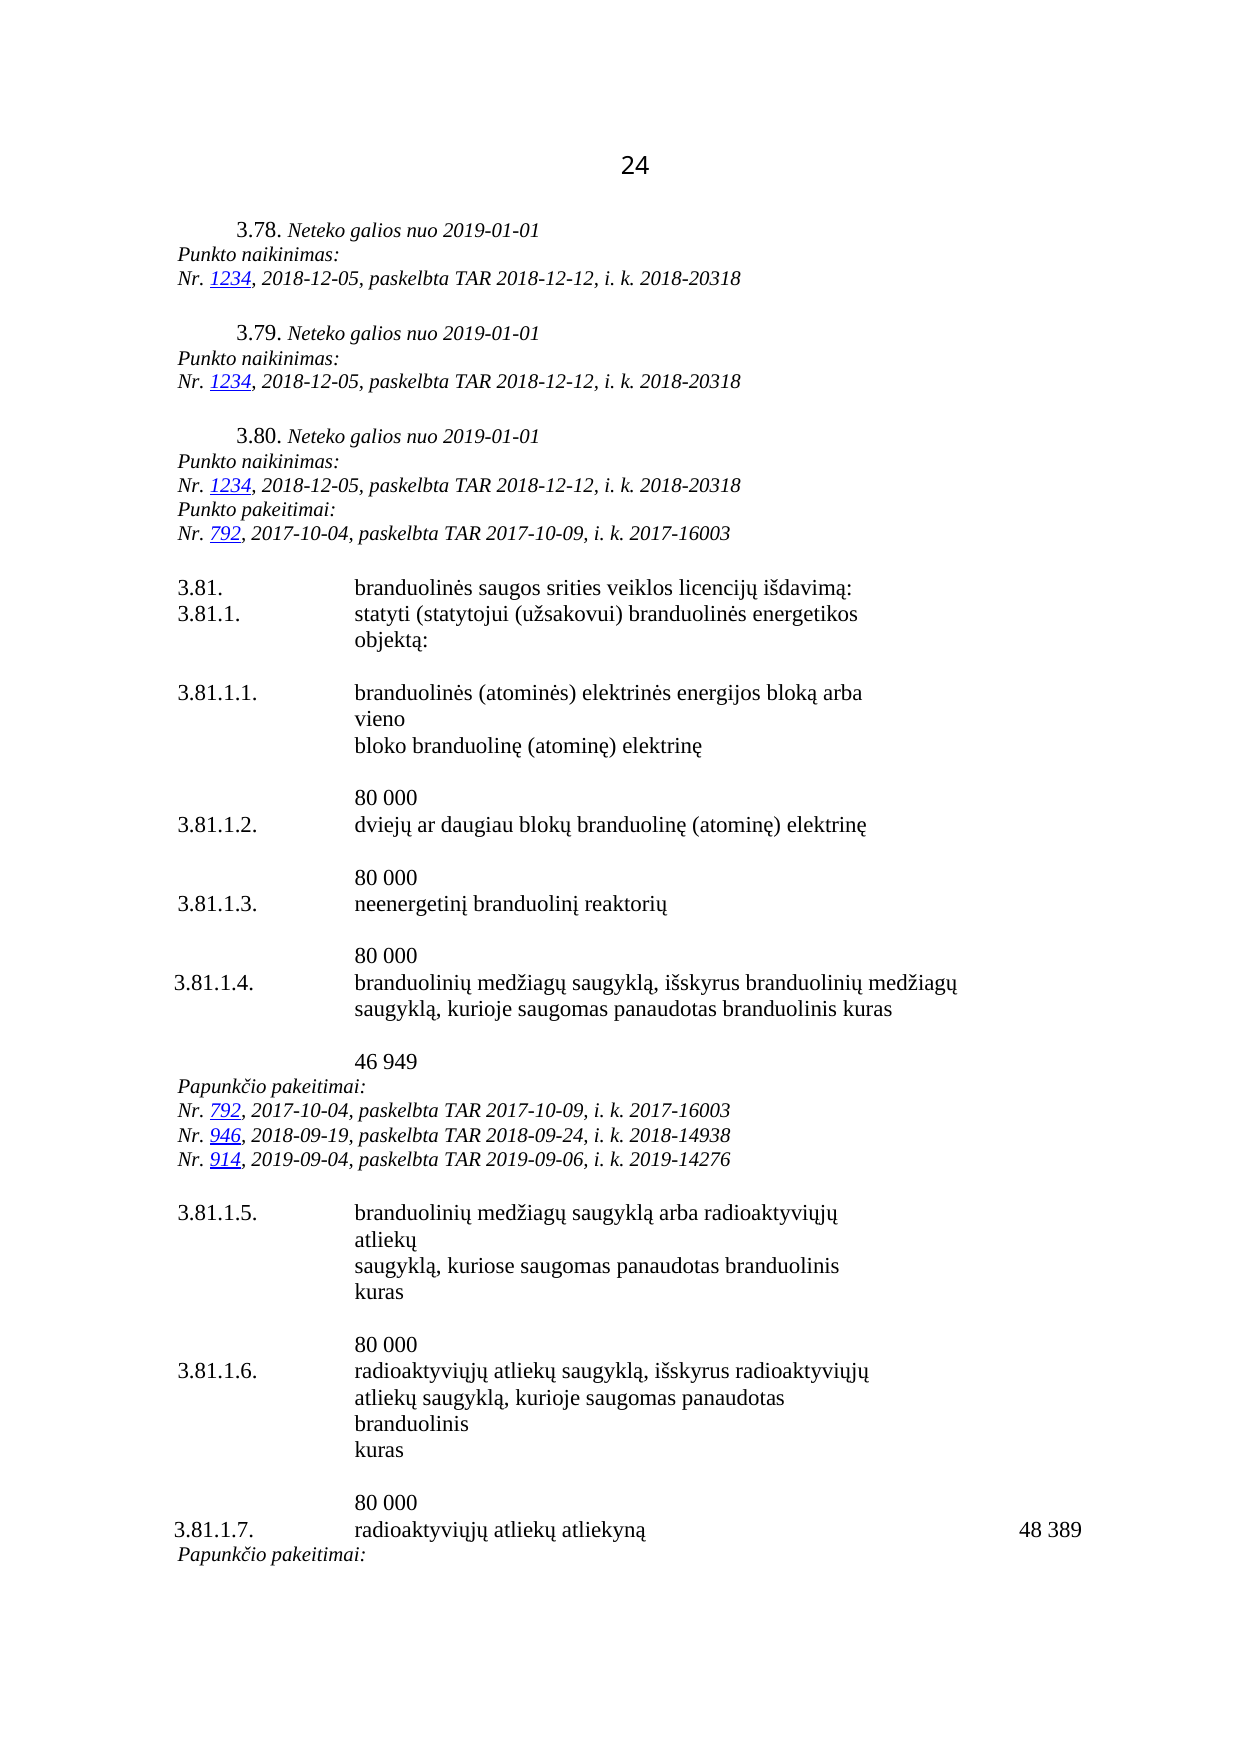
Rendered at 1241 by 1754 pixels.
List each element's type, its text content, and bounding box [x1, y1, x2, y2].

text 3.81.1.3. neenergetinį branduolinį reaktorių 80 000 [177, 890, 892, 969]
text Nr. 1234, 2018-12-05, paskelbta TAR 2018-12-12, i. k. 2018-20318 [177, 369, 1093, 393]
text Punkto naikinimas: [177, 345, 1093, 369]
text 3.81.1.6. radioaktyviųjų atliekų saugyklą, išskyrus radioaktyviųjų [177, 1357, 892, 1384]
text kuras 80 000 [354, 1437, 892, 1516]
text Nr. 946, 2018-09-19, paskelbta TAR 2018-09-24, i. k. 2018-14938 [177, 1122, 1093, 1147]
text Nr. 792, 2017-10-04, paskelbta TAR 2017-10-09, i. k. 2017-16003 [177, 1098, 1093, 1122]
text 3.79. Neteko galios nuo 2019-01-01 [177, 319, 1093, 345]
text Punkto naikinimas: [177, 242, 1093, 266]
text Nr. 792, 2017-10-04, paskelbta TAR 2017-10-09, i. k. 2017-16003 [177, 521, 1093, 545]
text Punkto pakeitimai: [177, 497, 1093, 521]
text 3.81.1.2. dviejų ar daugiau blokų branduolinę (atominę) elektrinę 80 000 [177, 811, 892, 890]
text Nr. 914, 2019-09-04, paskelbta TAR 2019-09-06, i. k. 2019-14276 [177, 1147, 1093, 1171]
text Nr. 1234, 2018-12-05, paskelbta TAR 2018-12-12, i. k. 2018-20318 [177, 473, 1093, 497]
text 3.81.1. statyti (statytojui (užsakovui) branduolinės energetikos [177, 600, 892, 626]
text objektą: [354, 626, 892, 679]
text atliekų saugyklą, kurioje saugomas panaudotas branduolinis [354, 1384, 892, 1437]
text Punkto naikinimas: [177, 449, 1093, 473]
text Papunkčio pakeitimai: [177, 1542, 1093, 1566]
text 3.81.1.7. radioaktyviųjų atliekų atliekyną 48 389 [174, 1516, 1093, 1542]
text Nr. 1234, 2018-12-05, paskelbta TAR 2018-12-12, i. k. 2018-20318 [177, 266, 1093, 290]
text 3.81.1.5. branduolinių medžiagų saugyklą arba radioaktyviųjų atliekų [177, 1199, 892, 1252]
text 3.81.1.1. branduolinės (atominės) elektrinės energijos bloką arba vieno [177, 679, 892, 732]
text Papunkčio pakeitimai: [177, 1074, 1093, 1098]
text 3.78. Neteko galios nuo 2019-01-01 [177, 216, 1093, 242]
text 3.81. branduolinės saugos srities veiklos licencijų išdavimą: [177, 574, 892, 600]
text 3.80. Neteko galios nuo 2019-01-01 [177, 422, 1093, 449]
text saugyklą, kuriose saugomas panaudotas branduolinis kuras 80 000 [354, 1252, 892, 1357]
text bloko branduolinę (atominę) elektrinę 80 000 [354, 732, 892, 811]
text 3.81.1.4. branduolinių medžiagų saugyklą, išskyrus branduolinių medžiagų saugyklą, kurioje saugomas panaudotas branduolinis kuras 46 949 [174, 969, 1034, 1074]
